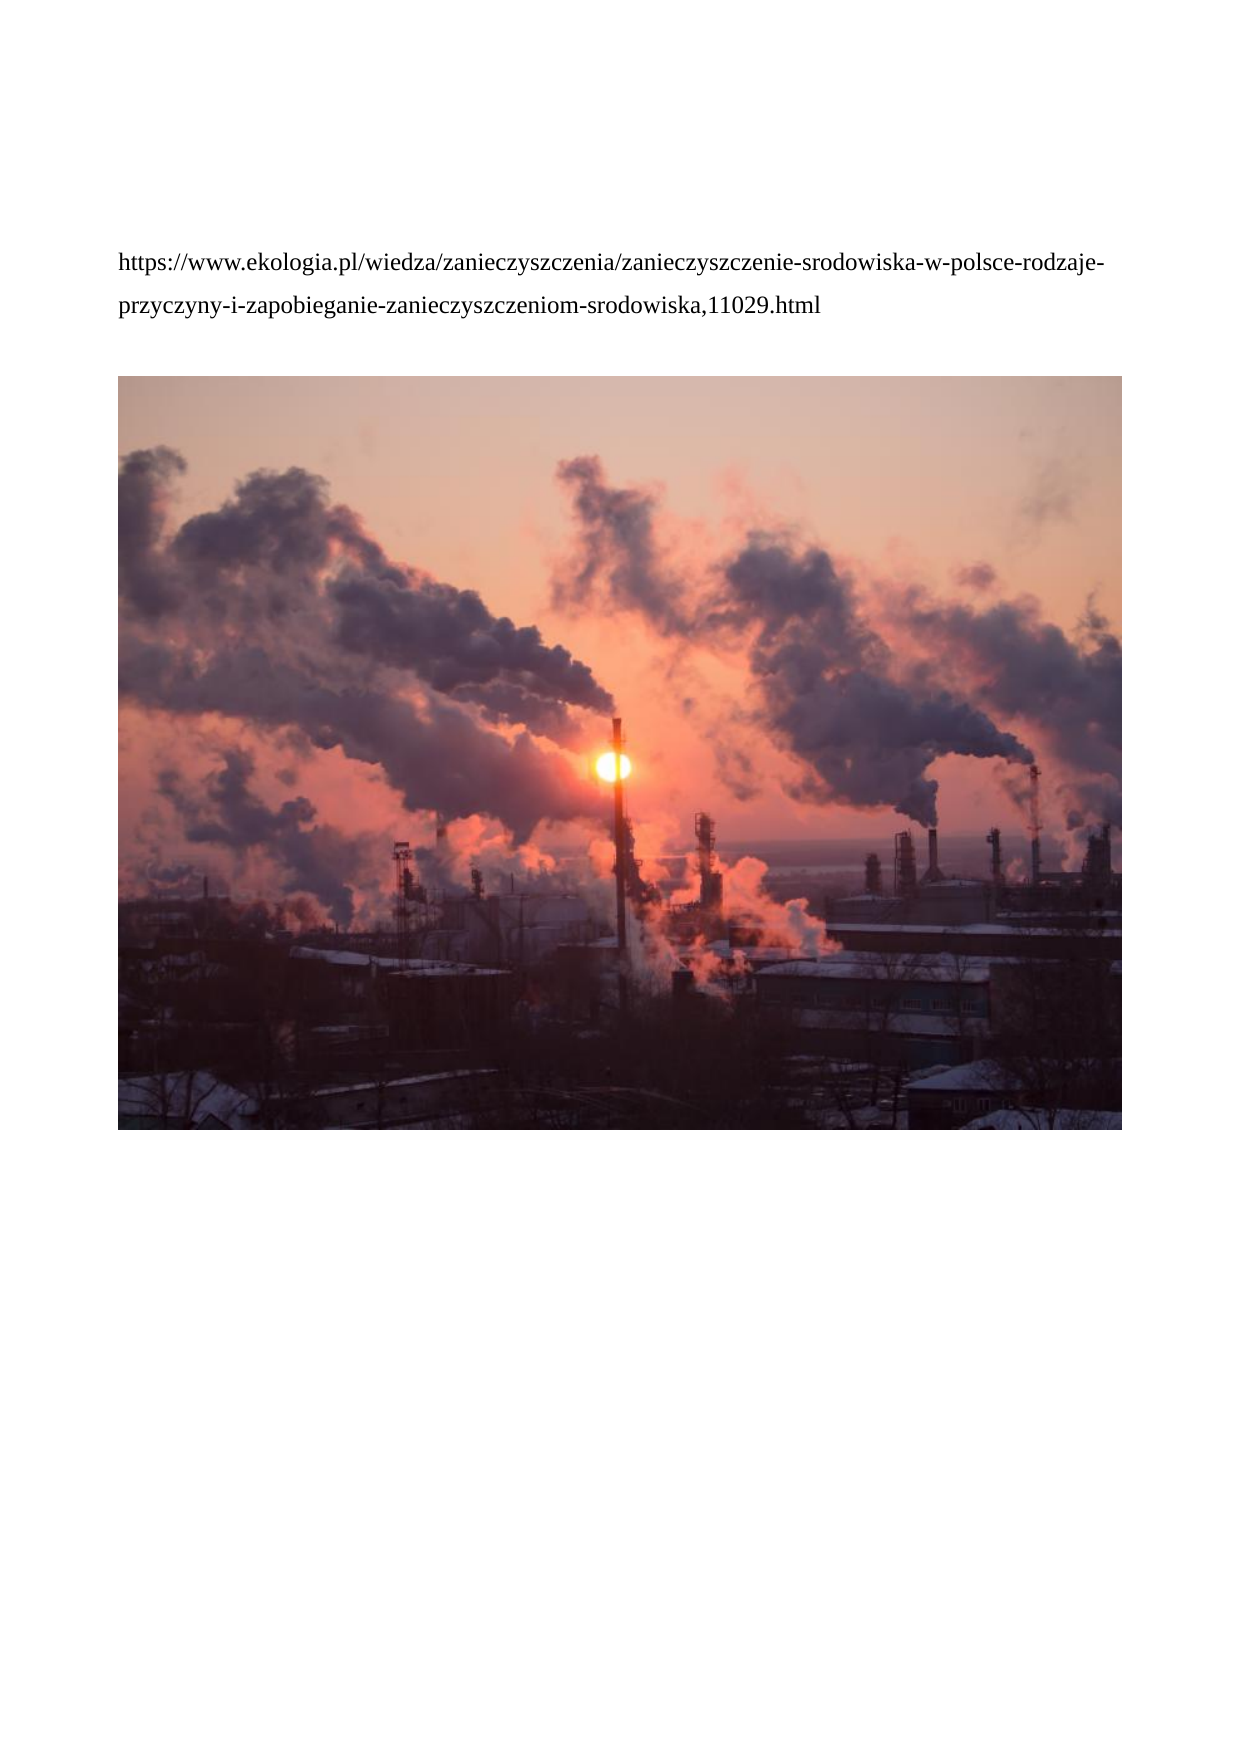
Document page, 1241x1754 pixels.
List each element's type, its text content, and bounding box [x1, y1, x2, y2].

text https://www.ekologia.pl/wiedza/zanieczyszczenia/zanieczyszczenie-srodowiska-w-polsce-rodzaje-przyczyny-i-zapobieganie-zanieczyszczeniom-srodowiska,11029.html [118, 247, 1122, 319]
picture [118, 376, 1122, 1130]
